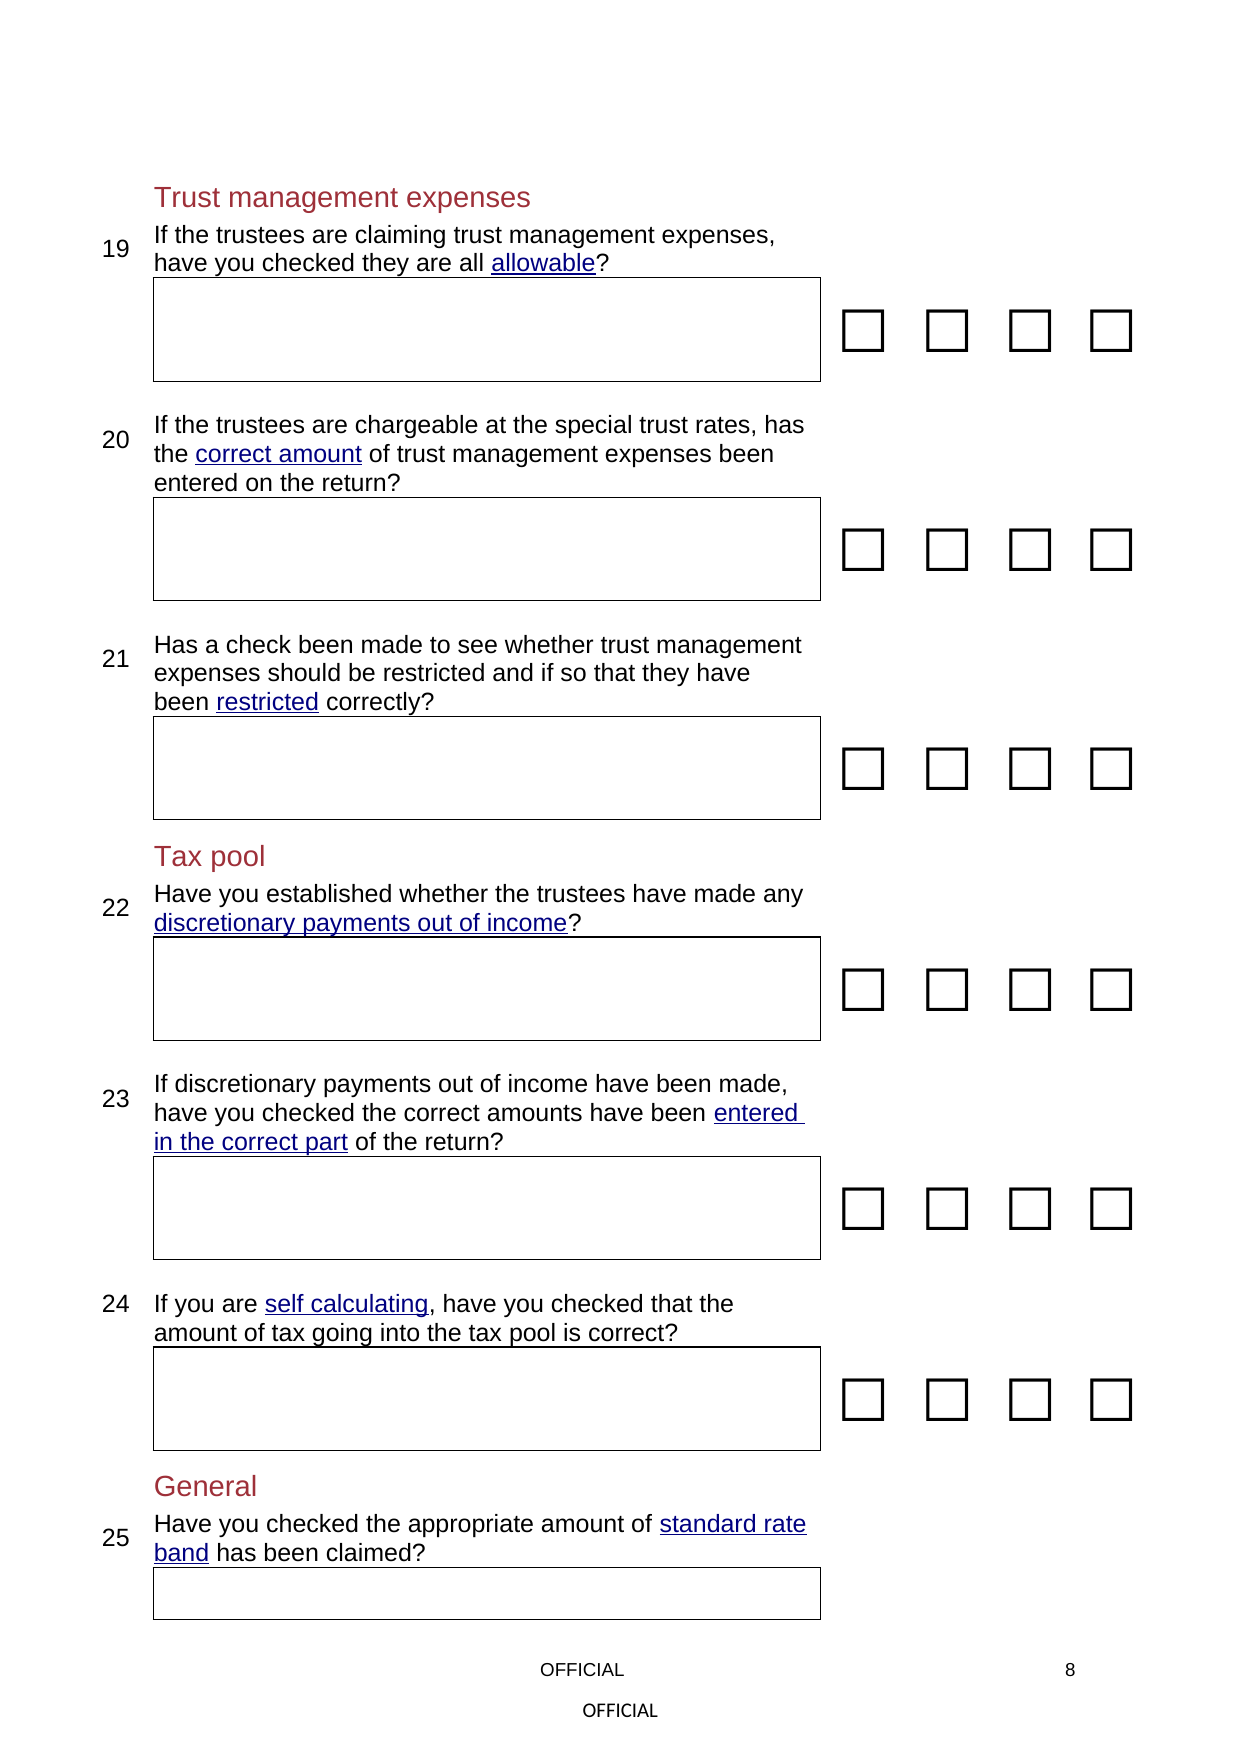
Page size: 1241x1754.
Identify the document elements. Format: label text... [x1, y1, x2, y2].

table_cell ☐ [821, 1156, 905, 1259]
table_cell ☐ [990, 277, 1070, 381]
table_cell If discretionary payments out of income have been made, have you checked the correct amounts have been entered in the correct part of the return? [142, 1040, 821, 1156]
table_cell 25 [89, 1450, 142, 1567]
table_cell 20 [89, 381, 142, 497]
table_cell [154, 938, 820, 1040]
table_cell [990, 600, 1070, 716]
table_cell If the trustees are chargeable at the special trust rates, has the correct amount of trust management expenses been entered on the return? [142, 381, 821, 497]
table_cell ☐ [905, 497, 990, 600]
table_cell [1070, 1567, 1152, 1618]
table_cell ☐ [1070, 1346, 1152, 1450]
table_cell [154, 717, 820, 819]
table_cell [89, 1156, 153, 1207]
table_cell [89, 548, 153, 600]
table_cell [990, 381, 1070, 497]
table_cell ☐ [990, 497, 1070, 600]
table_cell ☐ [1070, 1156, 1152, 1259]
table_cell ☐ [990, 936, 1070, 1040]
table_cell [821, 1567, 905, 1618]
table_cell [905, 1259, 990, 1346]
table_cell 22 [89, 819, 142, 936]
table_cell [89, 277, 153, 329]
table_cell Tax pool Have you established whether the trustees have made any discretionary payments out of income? [142, 819, 821, 936]
table_cell ☐ [1070, 936, 1152, 1040]
table_cell [1070, 103, 1152, 161]
table_cell ☐ [1070, 497, 1152, 600]
table_cell [89, 1208, 153, 1259]
table_cell [89, 936, 153, 988]
table_cell [821, 819, 905, 936]
table_cell [821, 1040, 905, 1156]
table_cell [89, 497, 153, 548]
table_cell [990, 1259, 1070, 1346]
table_cell ☐ [905, 277, 990, 381]
table_cell [154, 1348, 820, 1450]
table_cell [89, 103, 142, 161]
table_cell ☐ [821, 277, 905, 381]
table_cell [821, 1259, 905, 1346]
table_cell ☐ [821, 497, 905, 600]
table_cell ☐ [990, 1346, 1070, 1450]
table_cell ☐ [905, 936, 990, 1040]
table_cell [89, 329, 153, 381]
table_cell [89, 1398, 153, 1450]
table_cell [905, 161, 990, 277]
table_cell ☐ [821, 936, 905, 1040]
table_cell ☐ [990, 716, 1070, 819]
table_cell [154, 498, 820, 600]
table_cell [990, 819, 1070, 936]
table_cell [1070, 1040, 1152, 1156]
table_cell ☐ [990, 1156, 1070, 1259]
table_cell [821, 103, 905, 161]
table_cell [1070, 1259, 1152, 1346]
table_cell [905, 1040, 990, 1156]
table_cell Has a check been made to see whether trust management expenses should be restricted and if so that they have been restricted correctly? [142, 600, 821, 716]
table_cell [821, 600, 905, 716]
table_cell [990, 1040, 1070, 1156]
table_cell [154, 1157, 820, 1259]
table_cell ☐ [1070, 716, 1152, 819]
table_cell ☐ [905, 1156, 990, 1259]
table_cell [990, 103, 1070, 161]
table_cell [905, 381, 990, 497]
table_cell [905, 1450, 990, 1567]
table_cell [1070, 819, 1152, 936]
table_cell ☐ [905, 716, 990, 819]
table_cell [990, 1450, 1070, 1567]
table_cell If you are self calculating, have you checked that the amount of tax going into the tax pool is correct? [142, 1259, 821, 1346]
table_cell 19 [89, 161, 142, 277]
table_cell [154, 1568, 820, 1618]
table_cell 23 [89, 1040, 142, 1156]
table_cell ☐ [905, 1346, 990, 1450]
table_cell 24 [89, 1259, 142, 1346]
table_cell [89, 988, 153, 1040]
table_cell [990, 1567, 1070, 1618]
table_cell [89, 716, 153, 768]
table_cell [154, 278, 820, 381]
table_cell General Have you checked the appropriate amount of standard rate band has been claimed? [142, 1450, 821, 1567]
table_cell [821, 381, 905, 497]
table_cell ☐ [1070, 277, 1152, 381]
table_cell [1070, 1450, 1152, 1567]
table_cell [1070, 161, 1152, 277]
table_cell Trust management expenses If the trustees are claiming trust management expenses, have you checked they are all allowable? [142, 161, 821, 277]
table_cell ☐ [821, 716, 905, 819]
table_cell [89, 1567, 153, 1618]
table_cell [89, 1346, 153, 1398]
table_cell [821, 161, 905, 277]
table_cell [905, 600, 990, 716]
table_cell [990, 161, 1070, 277]
table_cell [905, 819, 990, 936]
table_cell [1070, 381, 1152, 497]
table_cell [905, 1567, 990, 1618]
table_cell [142, 103, 821, 161]
table_cell [905, 103, 990, 161]
table_cell [821, 1450, 905, 1567]
table_cell [1070, 600, 1152, 716]
table_cell [89, 768, 153, 819]
table_cell 21 [89, 600, 142, 716]
table_cell ☐ [821, 1346, 905, 1450]
